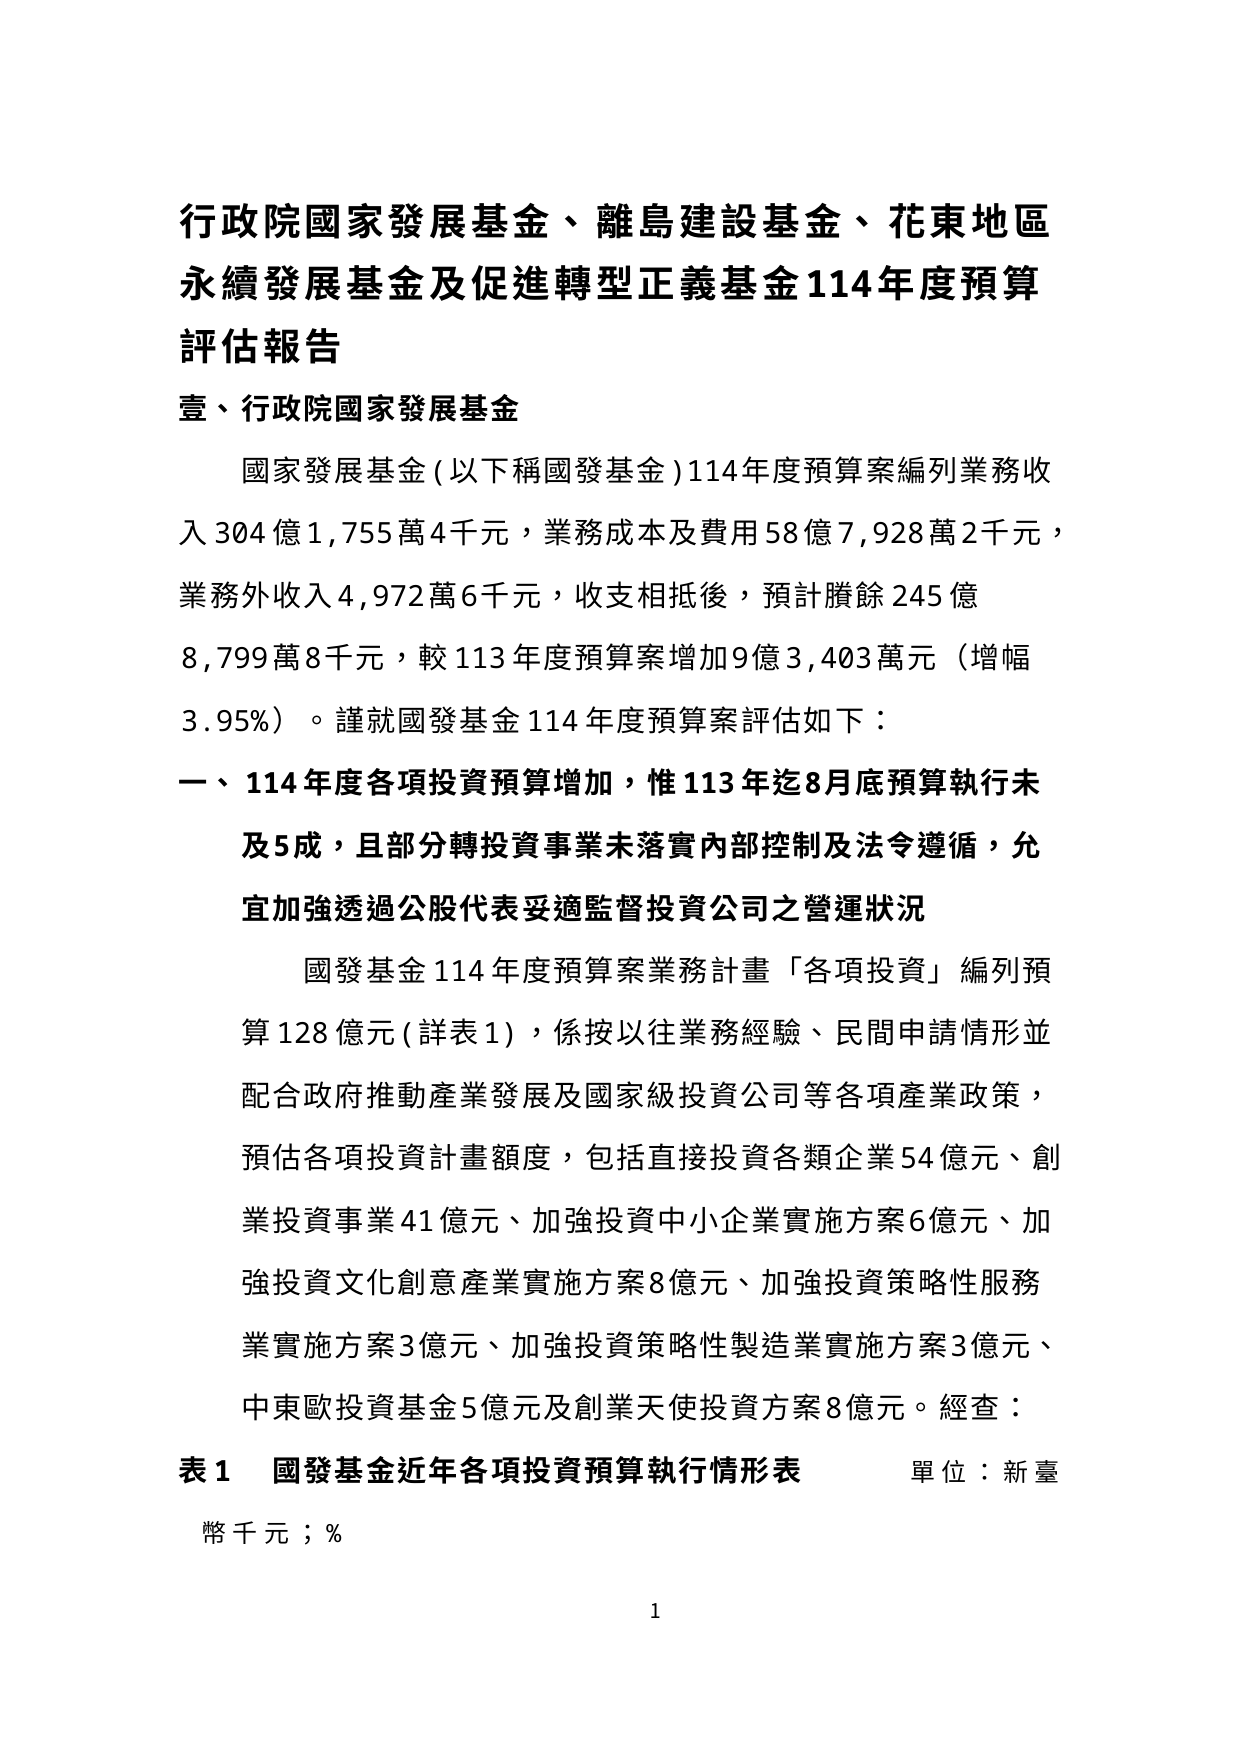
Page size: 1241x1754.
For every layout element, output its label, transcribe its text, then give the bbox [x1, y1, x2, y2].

text 行政院國家發展基金、離島建設基金、花東地區永續發展基金及促進轉型正義基金114年度預算評估報告 [177, 177, 1063, 365]
text 壹、行政院國家發展基金 [177, 365, 1063, 427]
text 表1 國發基金近年各項投資預算執行情形表 單位：新臺幣千元；% [177, 1427, 1063, 1552]
text 國家發展基金(以下稱國發基金)114年度預算案編列業務收入304億1,755萬4千元，業務成本及費用58億7,928萬2千元，業務外收入4,972萬6千元，收支相抵後，預計賸餘245億8,799萬8千元，較113年度預算案增加9億3,403萬元（增幅3.95%）。謹就國發基金114年度預算案評估如下： [177, 427, 1063, 740]
text 國發基金114年度預算案業務計畫「各項投資」編列預算128億元(詳表1)，係按以往業務經驗、民間申請情形並配合政府推動產業發展及國家級投資公司等各項產業政策，預估各項投資計畫額度，包括直接投資各類企業54億元、創業投資事業41億元、加強投資中小企業實施方案6億元、加強投資文化創意產業實施方案8億元、加強投資策略性服務業實施方案3億元、加強投資策略性製造業實施方案3億元、中東歐投資基金5億元及創業天使投資方案8億元。經查： [236, 927, 1063, 1427]
text 一、114年度各項投資預算增加，惟113年迄8月底預算執行未及5成，且部分轉投資事業未落實內部控制及法令遵循，允宜加強透過公股代表妥適監督投資公司之營運狀況 [177, 740, 1063, 927]
